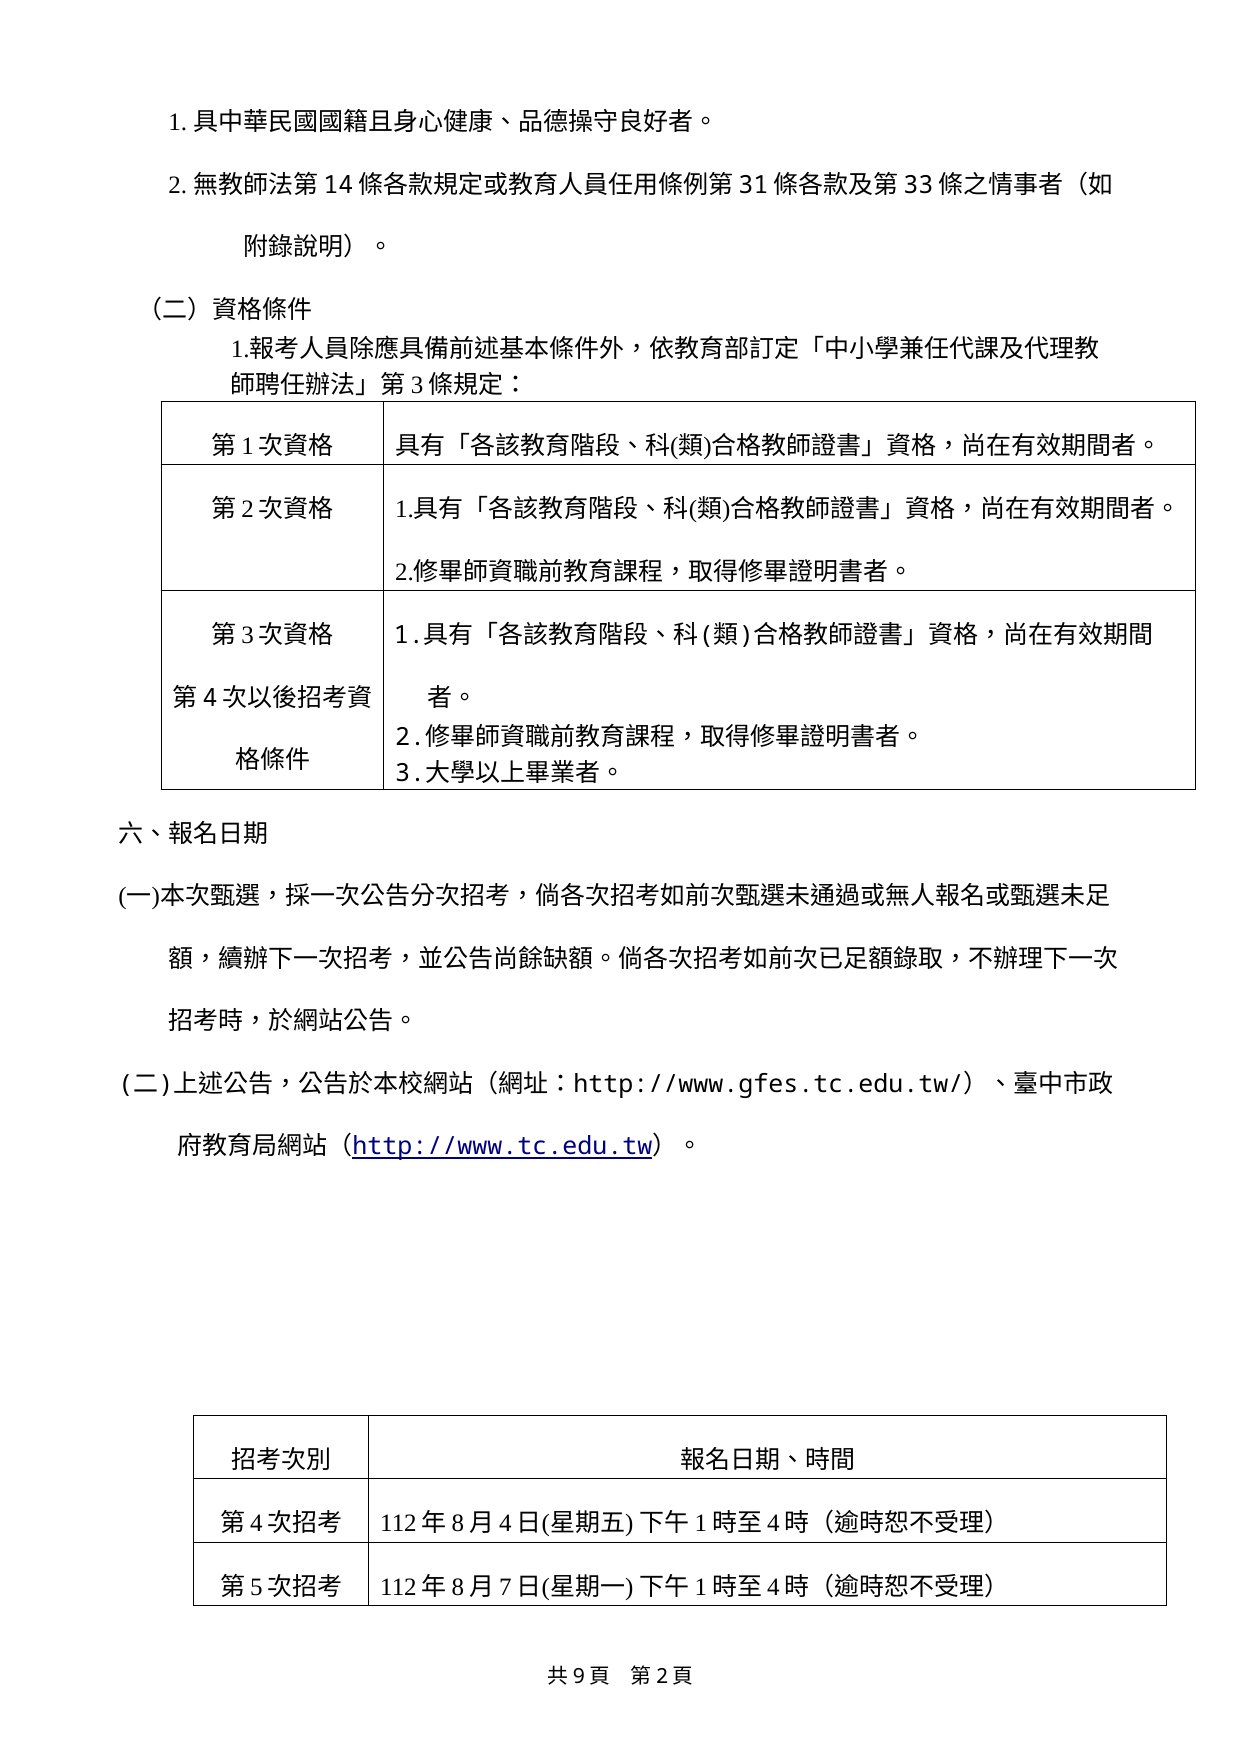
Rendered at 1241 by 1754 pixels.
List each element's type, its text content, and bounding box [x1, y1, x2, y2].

table_cell 第4次招考 [194, 1479, 368, 1542]
table_cell 1.具有「各該教育階段、科(類)合格教師證書」資格，尚在有效期間者。 2.修畢師資職前教育課程，取得修畢證明書者。 3.大學以上畢業者。 [384, 591, 1195, 789]
table_cell 1.具有「各該教育階段、科(類)合格教師證書」資格，尚在有效期間者。 2.修畢師資職前教育課程，取得修畢證明書者。 [384, 465, 1195, 590]
table_cell 112年8月4日(星期五) 下午1時至4時（逾時恕不受理） [369, 1479, 1166, 1542]
text （二）資格條件 [118, 266, 1122, 328]
table_cell 112年8月7日(星期一) 下午1時至4時（逾時恕不受理） [369, 1543, 1166, 1605]
text (二)上述公告，公告於本校網站（網址：http://www.gfes.tc.edu.tw/）、臺中市政府教育局網站（http://www.tc.edu.tw）。 [118, 1040, 1122, 1165]
text 2. 無教師法第14條各款規定或教育人員任用條例第31條各款及第33條之情事者（如附錄說明）。 [118, 141, 1122, 266]
text 1.報考人員除應具備前述基本條件外，依教育部訂定「中小學兼任代課及代理教師聘任辦法」第3條規定： [231, 328, 1122, 401]
table_header 具有「各該教育階段、科(類)合格教師證書」資格，尚在有效期間者。 [384, 402, 1195, 464]
text 六、報名日期 [118, 790, 1122, 852]
text (一)本次甄選，採一次公告分次招考，倘各次招考如前次甄選未通過或無人報名或甄選未足額，續辦下一次招考，並公告尚餘缺額。倘各次招考如前次已足額錄取，不辦理下一次招考時，於網站公告。 [118, 852, 1122, 1040]
table_cell 第3次資格 第4次以後招考資 格條件 [162, 591, 383, 789]
text 1. 具中華民國國籍且身心健康、品德操守良好者。 [118, 78, 1122, 141]
table_header 招考次別 [194, 1416, 368, 1478]
table_cell 第2次資格 [162, 465, 383, 590]
table_header 報名日期、時間 [369, 1416, 1166, 1478]
table_cell 第5次招考 [194, 1543, 368, 1605]
table_header 第1次資格 [162, 402, 383, 464]
